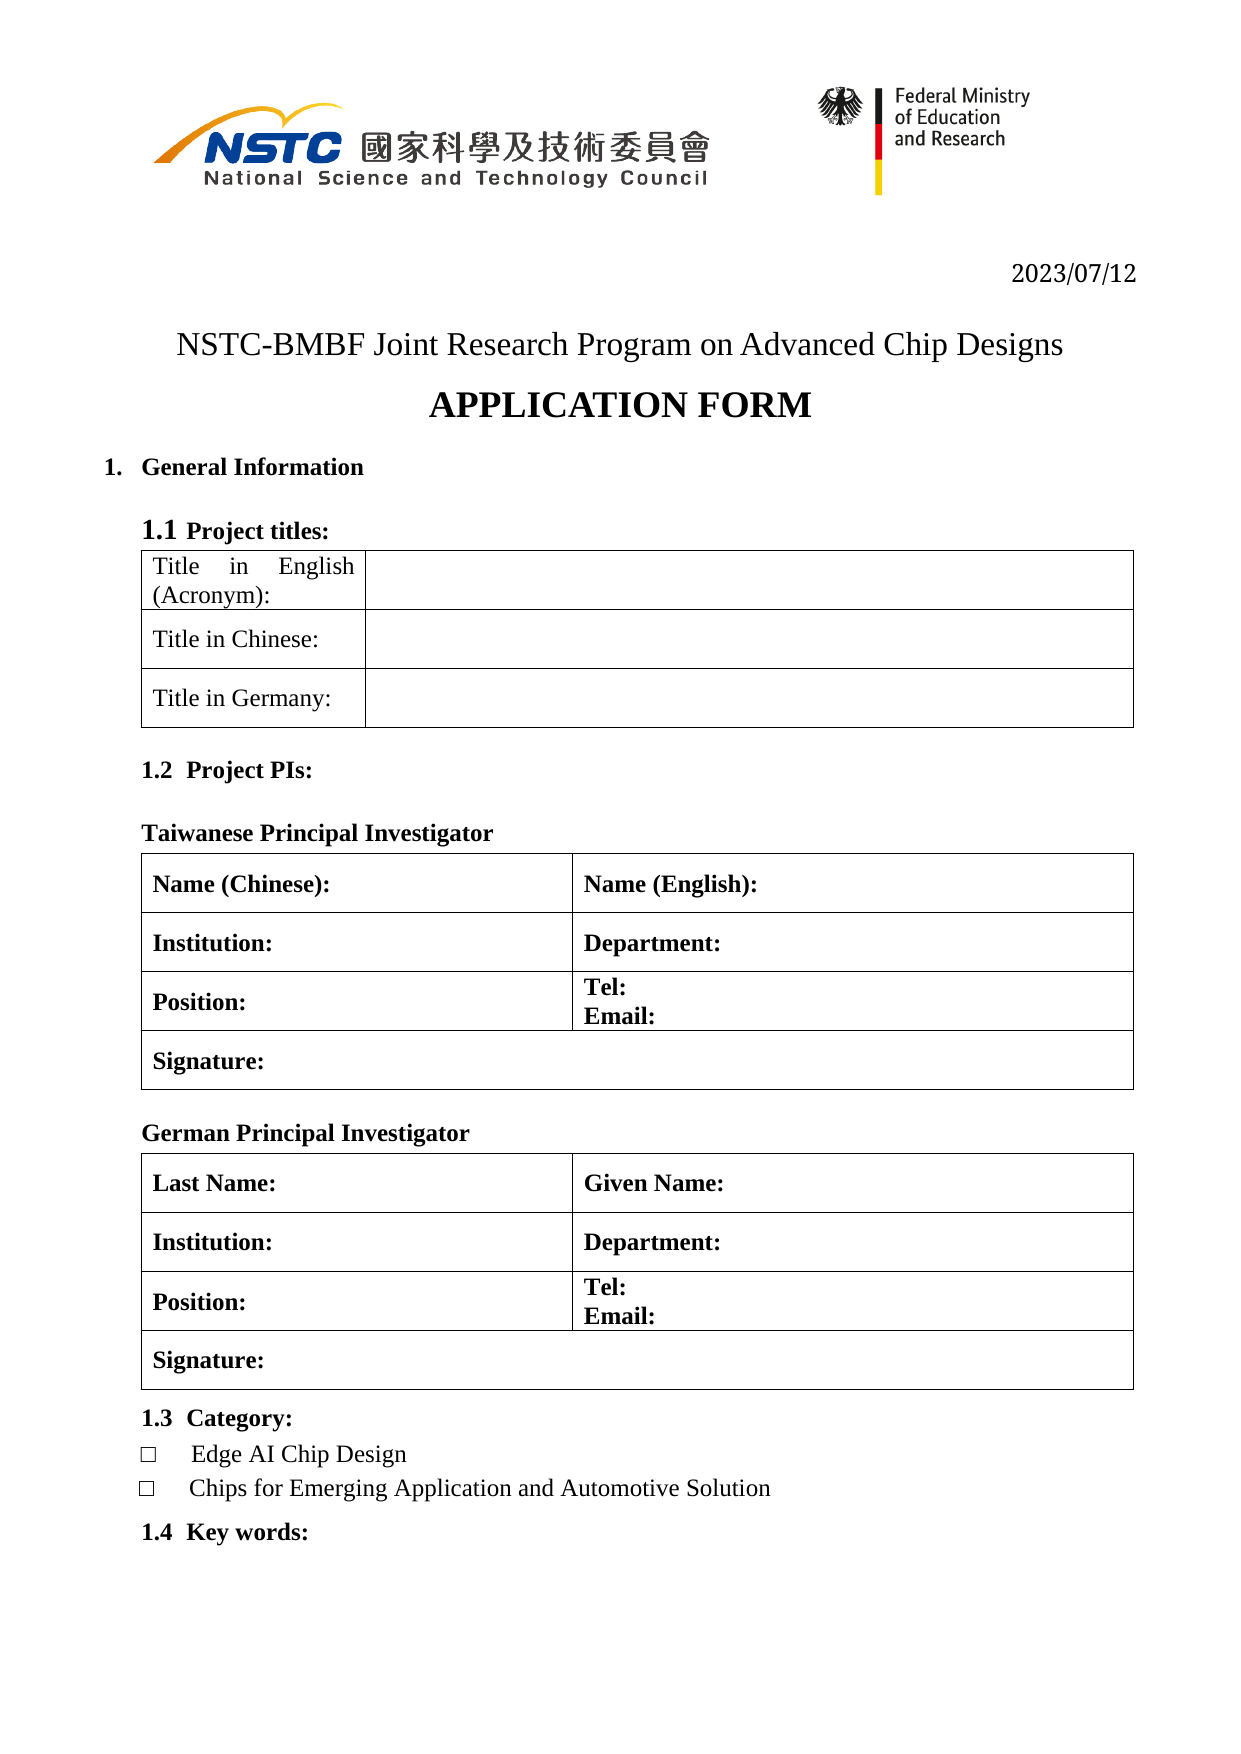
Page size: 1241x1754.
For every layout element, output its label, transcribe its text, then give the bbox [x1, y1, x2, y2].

table_cell Title in Germany: [142, 669, 365, 727]
subtitle 2023/07/12 [103, 256, 1137, 290]
subtitle German Principal Investigator [141, 1090, 1137, 1153]
table_cell [573, 1031, 1133, 1089]
table_cell Position: [142, 1272, 572, 1330]
table_header Name (English): [573, 854, 1133, 912]
subtitle Category: [141, 1390, 1137, 1436]
subtitle NSTC-BMBF Joint Research Program on Advanced Chip Designs [103, 324, 1137, 362]
table_header Last Name: [142, 1154, 572, 1212]
subtitle Project titles: [141, 487, 1137, 550]
subtitle Edge AI Chip Design [141, 1436, 1137, 1470]
picture [153, 102, 710, 188]
table_cell Department: [573, 913, 1133, 971]
table_cell [366, 669, 1133, 727]
table_cell Position: [142, 972, 572, 1030]
table_header Given Name: [573, 1154, 1133, 1212]
table_cell Institution: [142, 1213, 572, 1271]
table_cell [366, 610, 1133, 668]
subtitle Key words: [141, 1504, 1137, 1550]
subtitle Project PIs: [141, 728, 1137, 791]
subtitle Taiwanese Principal Investigator [141, 791, 1137, 853]
table_header [366, 551, 1133, 609]
table_cell Department: [573, 1213, 1133, 1271]
table_cell Tel: Email: [573, 972, 1133, 1030]
picture [784, 56, 1068, 224]
table_cell Tel: Email: [573, 1272, 1133, 1330]
table_cell Signature: [142, 1031, 572, 1089]
subtitle APPLICATION FORM [103, 362, 1137, 425]
subtitle General Information [103, 425, 1137, 487]
table_header Name (Chinese): [142, 854, 572, 912]
table_header Title in English (Acronym): [142, 551, 365, 609]
list Chips for Emerging Application and Automotive Solution [139, 1470, 1137, 1504]
table_cell Signature: [142, 1331, 572, 1389]
table_cell [573, 1331, 1133, 1389]
table_cell Title in Chinese: [142, 610, 365, 668]
table_cell Institution: [142, 913, 572, 971]
